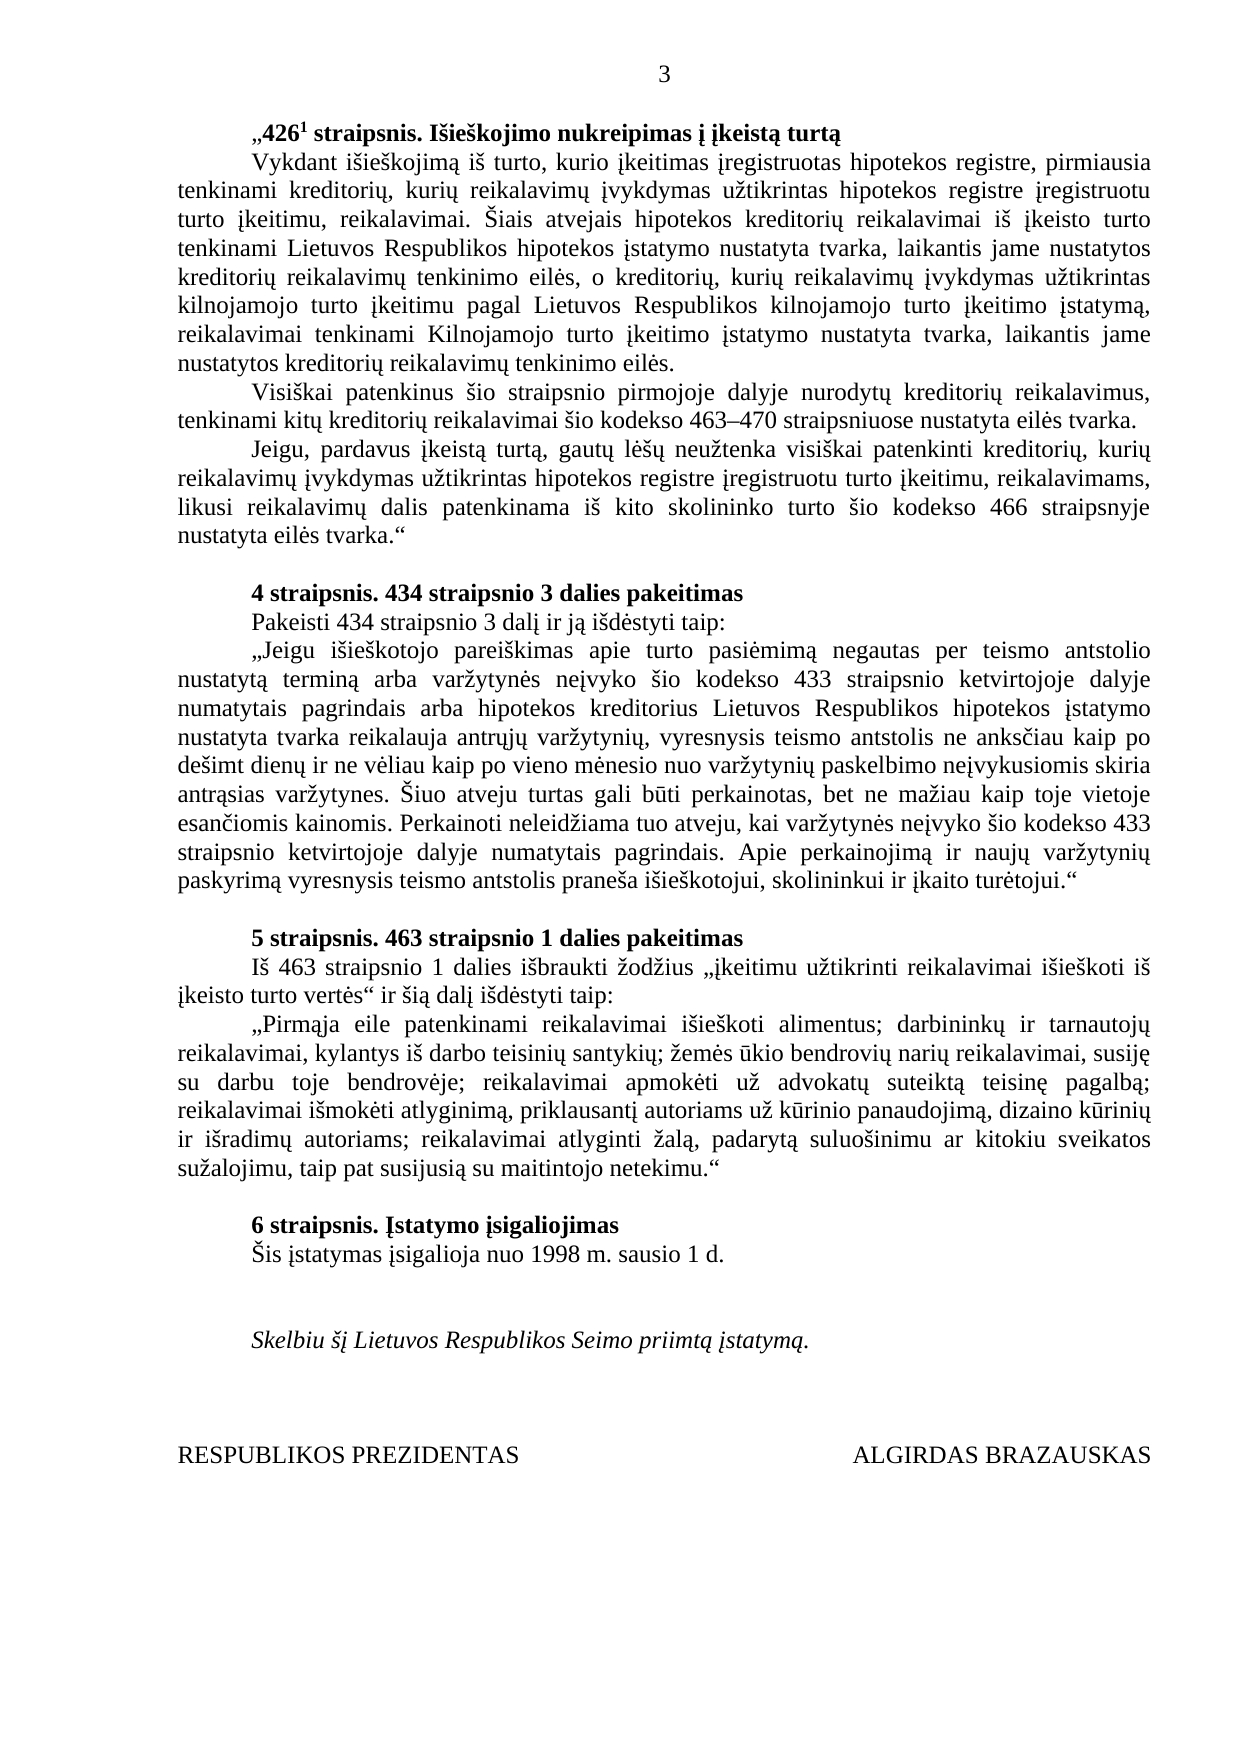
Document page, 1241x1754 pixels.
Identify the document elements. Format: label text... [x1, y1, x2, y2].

text Jeigu, pardavus įkeistą turtą, gautų lėšų neužtenka visiškai patenkinti kreditorių, kurių reikalavimų įvykdymas užtikrintas hipotekos registre įregistruotu turto įkeitimu, reikalavimams, likusi reikalavimų dalis patenkinama iš kito skolininko turto šio kodekso 466 straipsnyje nustatyta eilės tvarka.“ [177, 434, 1152, 549]
text „Jeigu išieškotojo pareiškimas apie turto pasiėmimą negautas per teismo antstolio nustatytą terminą arba varžytynės neįvyko šio kodekso 433 straipsnio ketvirtojoje dalyje numatytais pagrindais arba hipotekos kreditorius Lietuvos Respublikos hipotekos įstatymo nustatyta tvarka reikalauja antrųjų varžytynių, vyresnysis teismo antstolis ne anksčiau kaip po dešimt dienų ir ne vėliau kaip po vieno mėnesio nuo varžytynių paskelbimo neįvykusiomis skiria antrąsias varžytynes. Šiuo atveju turtas gali būti perkainotas, bet ne mažiau kaip toje vietoje esančiomis kainomis. Perkainoti neleidžiama tuo atveju, kai varžytynės neįvyko šio kodekso 433 straipsnio ketvirtojoje dalyje numatytais pagrindais. Apie perkainojimą ir naujų varžytynių paskyrimą vyresnysis teismo antstolis praneša išieškotojui, skolininkui ir įkaito turėtojui.“ [177, 636, 1152, 894]
text 4 straipsnis. 434 straipsnio 3 dalies pakeitimas [177, 578, 1152, 607]
text 6 straipsnis. Įstatymo įsigaliojimas [177, 1211, 1152, 1239]
text RESPUBLIKOS PREZIDENTAS ALGIRDAS BRAZAUSKAS [177, 1441, 1152, 1469]
text 5 straipsnis. 463 straipsnio 1 dalies pakeitimas [177, 923, 1152, 952]
text Skelbiu šį Lietuvos Respublikos Seimo priimtą įstatymą. [177, 1326, 1152, 1354]
text Vykdant išieškojimą iš turto, kurio įkeitimas įregistruotas hipotekos registre, pirmiausia tenkinami kreditorių, kurių reikalavimų įvykdymas užtikrintas hipotekos registre įregistruotu turto įkeitimu, reikalavimai. Šiais atvejais hipotekos kreditorių reikalavimai iš įkeisto turto tenkinami Lietuvos Respublikos hipotekos įstatymo nustatyta tvarka, laikantis jame nustatytos kreditorių reikalavimų tenkinimo eilės, o kreditorių, kurių reikalavimų įvykdymas užtikrintas kilnojamojo turto įkeitimu pagal Lietuvos Respublikos kilnojamojo turto įkeitimo įstatymą, reikalavimai tenkinami Kilnojamojo turto įkeitimo įstatymo nustatyta tvarka, laikantis jame nustatytos kreditorių reikalavimų tenkinimo eilės. [177, 147, 1152, 377]
text Iš 463 straipsnio 1 dalies išbraukti žodžius „įkeitimu užtikrinti reikalavimai išieškoti iš įkeisto turto vertės“ ir šią dalį išdėstyti taip: [177, 952, 1152, 1009]
text Visiškai patenkinus šio straipsnio pirmojoje dalyje nurodytų kreditorių reikalavimus, tenkinami kitų kreditorių reikalavimai šio kodekso 463–470 straipsniuose nustatyta eilės tvarka. [177, 377, 1152, 434]
text „4261 straipsnis. Išieškojimo nukreipimas į įkeistą turtą [177, 118, 1152, 147]
text Pakeisti 434 straipsnio 3 dalį ir ją išdėstyti taip: [177, 607, 1152, 636]
text „Pirmąja eile patenkinami reikalavimai išieškoti alimentus; darbininkų ir tarnautojų reikalavimai, kylantys iš darbo teisinių santykių; žemės ūkio bendrovių narių reikalavimai, susiję su darbu toje bendrovėje; reikalavimai apmokėti už advokatų suteiktą teisinę pagalbą; reikalavimai išmokėti atlyginimą, priklausantį autoriams už kūrinio panaudojimą, dizaino kūrinių ir išradimų autoriams; reikalavimai atlyginti žalą, padarytą suluošinimu ar kitokiu sveikatos sužalojimu, taip pat susijusią su maitintojo netekimu.“ [177, 1009, 1152, 1182]
text Šis įstatymas įsigalioja nuo 1998 m. sausio 1 d. [177, 1239, 1152, 1268]
